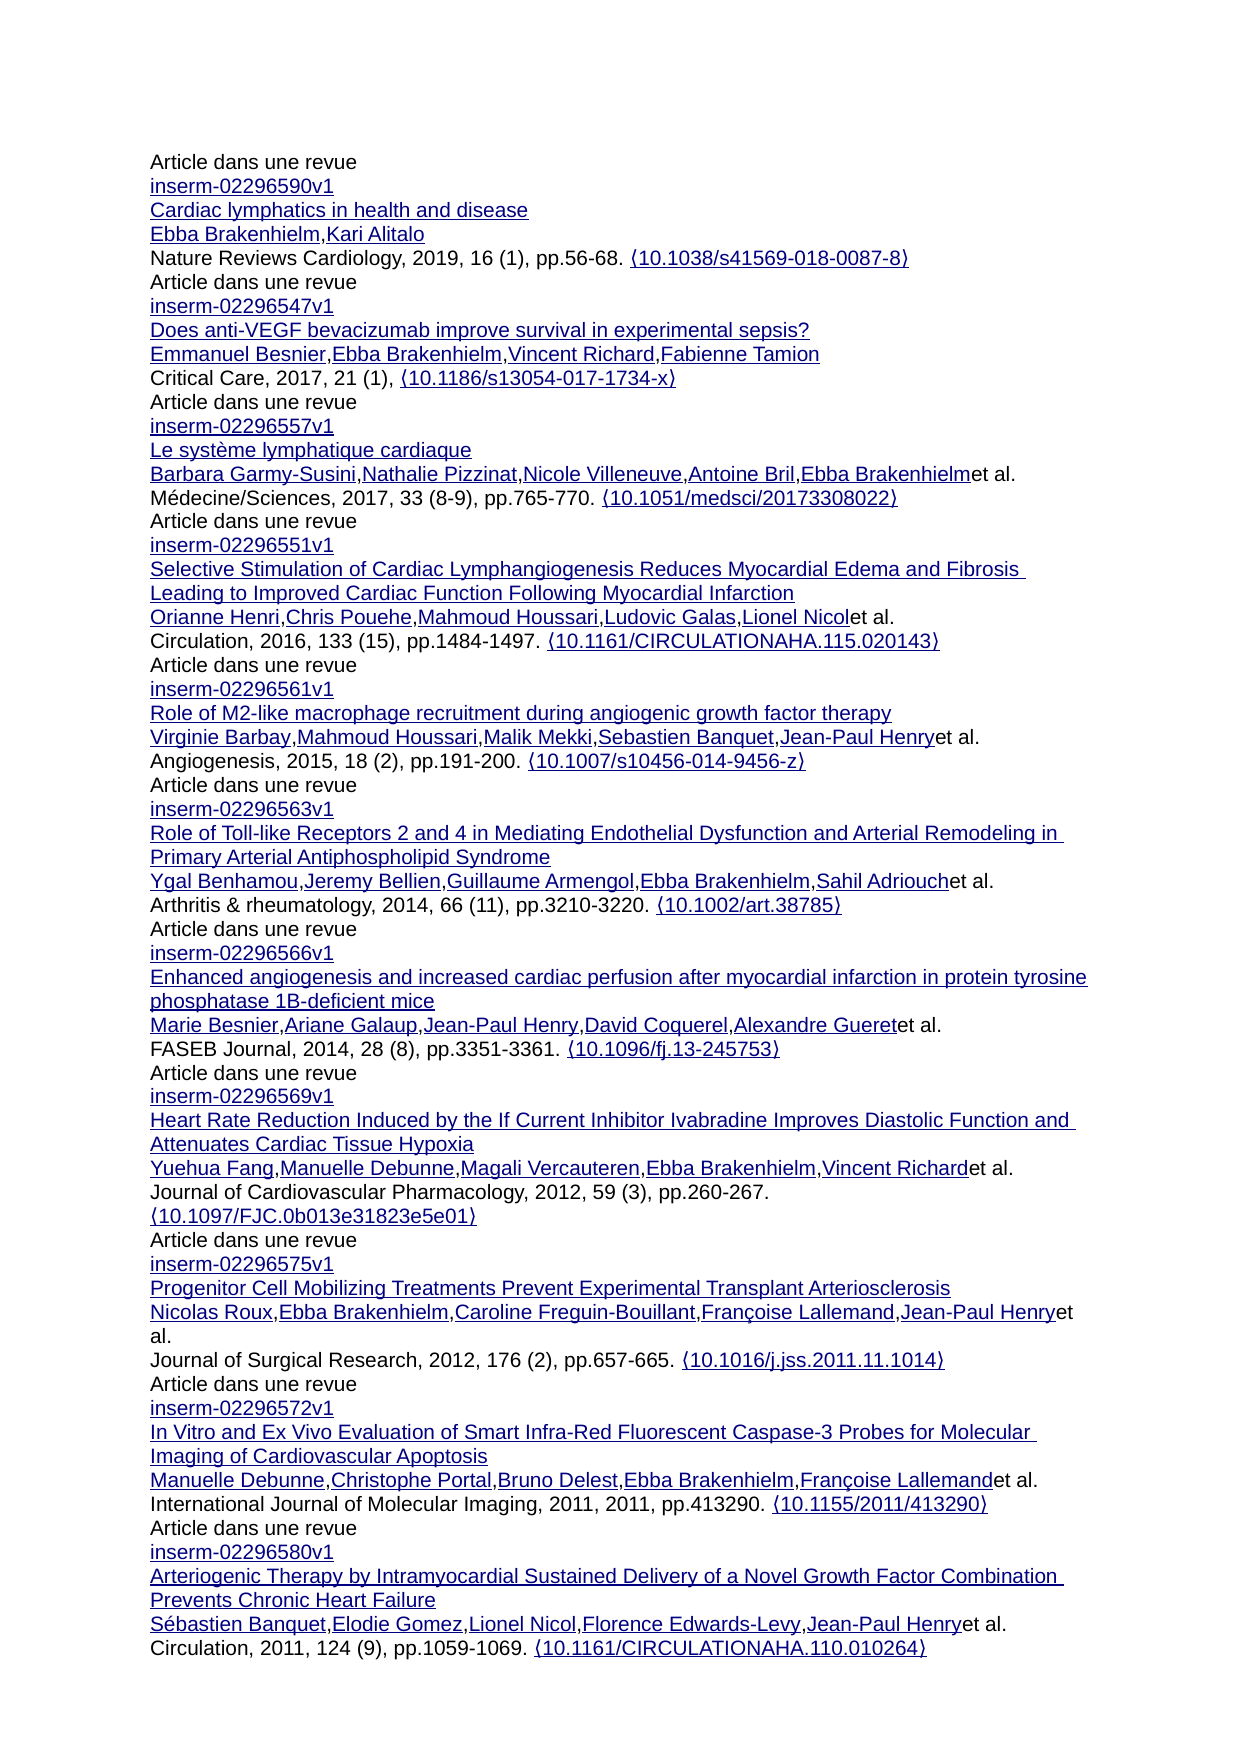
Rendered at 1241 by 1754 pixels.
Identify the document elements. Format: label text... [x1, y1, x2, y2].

table_cell Does anti-VEGF bevacizumab improve survival in experimental sepsis? Emmanuel Besnier,Ebba Brakenhielm,Vincent Richard,Fabienne Tamion Critical Care, 2017, 21 (1), ⟨10.1186/s13054-017-1734-x⟩ Article dans une revue inserm-02296557v1 [150, 318, 1090, 437]
table_cell Arteriogenic Therapy by Intramyocardial Sustained Delivery of a Novel Growth Factor Combination Prevents Chronic Heart Failure Sébastien Banquet,Elodie Gomez,Lionel Nicol,Florence Edwards-Levy,Jean-Paul Henryet al. Circulation, 2011, 124 (9), pp.1059-1069. ⟨10.1161/CIRCULATIONAHA.110.010264⟩ [150, 1564, 1090, 1659]
table_cell Article dans une revue inserm-02296590v1 [150, 150, 1090, 198]
table_cell Role of Toll-like Receptors 2 and 4 in Mediating Endothelial Dysfunction and Arterial Remodeling in Primary Arterial Antiphospholipid Syndrome Ygal Benhamou,Jeremy Bellien,Guillaume Armengol,Ebba Brakenhielm,Sahil Adriouchet al. Arthritis & rheumatology, 2014, 66 (11), pp.3210-3220. ⟨10.1002/art.38785⟩ Article dans une revue inserm-02296566v1 [150, 821, 1090, 964]
table_cell Heart Rate Reduction Induced by the If Current Inhibitor Ivabradine Improves Diastolic Function and Attenuates Cardiac Tissue Hypoxia Yuehua Fang,Manuelle Debunne,Magali Vercauteren,Ebba Brakenhielm,Vincent Richardet al. Journal of Cardiovascular Pharmacology, 2012, 59 (3), pp.260-267. ⟨10.1097/FJC.0b013e31823e5e01⟩ Article dans une revue inserm-02296575v1 [150, 1108, 1090, 1276]
table_cell Le système lymphatique cardiaque Barbara Garmy-Susini,Nathalie Pizzinat,Nicole Villeneuve,Antoine Bril,Ebba Brakenhielmet al. Médecine/Sciences, 2017, 33 (8-9), pp.765-770. ⟨10.1051/medsci/20173308022⟩ Article dans une revue inserm-02296551v1 [150, 438, 1090, 557]
table_cell Selective Stimulation of Cardiac Lymphangiogenesis Reduces Myocardial Edema and Fibrosis Leading to Improved Cardiac Function Following Myocardial Infarction Orianne Henri,Chris Pouehe,Mahmoud Houssari,Ludovic Galas,Lionel Nicolet al. Circulation, 2016, 133 (15), pp.1484-1497. ⟨10.1161/CIRCULATIONAHA.115.020143⟩ Article dans une revue inserm-02296561v1 [150, 557, 1090, 701]
table_cell Enhanced angiogenesis and increased cardiac perfusion after myocardial infarction in protein tyrosine phosphatase 1B-deficient mice Marie Besnier,Ariane Galaup,Jean-Paul Henry,David Coquerel,Alexandre Gueretet al. FASEB Journal, 2014, 28 (8), pp.3351-3361. ⟨10.1096/fj.13-245753⟩ Article dans une revue inserm-02296569v1 [150, 965, 1090, 1108]
table_cell Cardiac lymphatics in health and disease Ebba Brakenhielm,Kari Alitalo Nature Reviews Cardiology, 2019, 16 (1), pp.56-68. ⟨10.1038/s41569-018-0087-8⟩ Article dans une revue inserm-02296547v1 [150, 198, 1090, 318]
table_cell Progenitor Cell Mobilizing Treatments Prevent Experimental Transplant Arteriosclerosis Nicolas Roux,Ebba Brakenhielm,Caroline Freguin-Bouillant,Françoise Lallemand,Jean-Paul Henryet al. Journal of Surgical Research, 2012, 176 (2), pp.657-665. ⟨10.1016/j.jss.2011.11.1014⟩ Article dans une revue inserm-02296572v1 [150, 1276, 1090, 1420]
table_cell Role of M2-like macrophage recruitment during angiogenic growth factor therapy Virginie Barbay,Mahmoud Houssari,Malik Mekki,Sebastien Banquet,Jean-Paul Henryet al. Angiogenesis, 2015, 18 (2), pp.191-200. ⟨10.1007/s10456-014-9456-z⟩ Article dans une revue inserm-02296563v1 [150, 701, 1090, 821]
table_cell In Vitro and Ex Vivo Evaluation of Smart Infra-Red Fluorescent Caspase-3 Probes for Molecular Imaging of Cardiovascular Apoptosis Manuelle Debunne,Christophe Portal,Bruno Delest,Ebba Brakenhielm,Françoise Lallemandet al. International Journal of Molecular Imaging, 2011, 2011, pp.413290. ⟨10.1155/2011/413290⟩ Article dans une revue inserm-02296580v1 [150, 1420, 1090, 1563]
